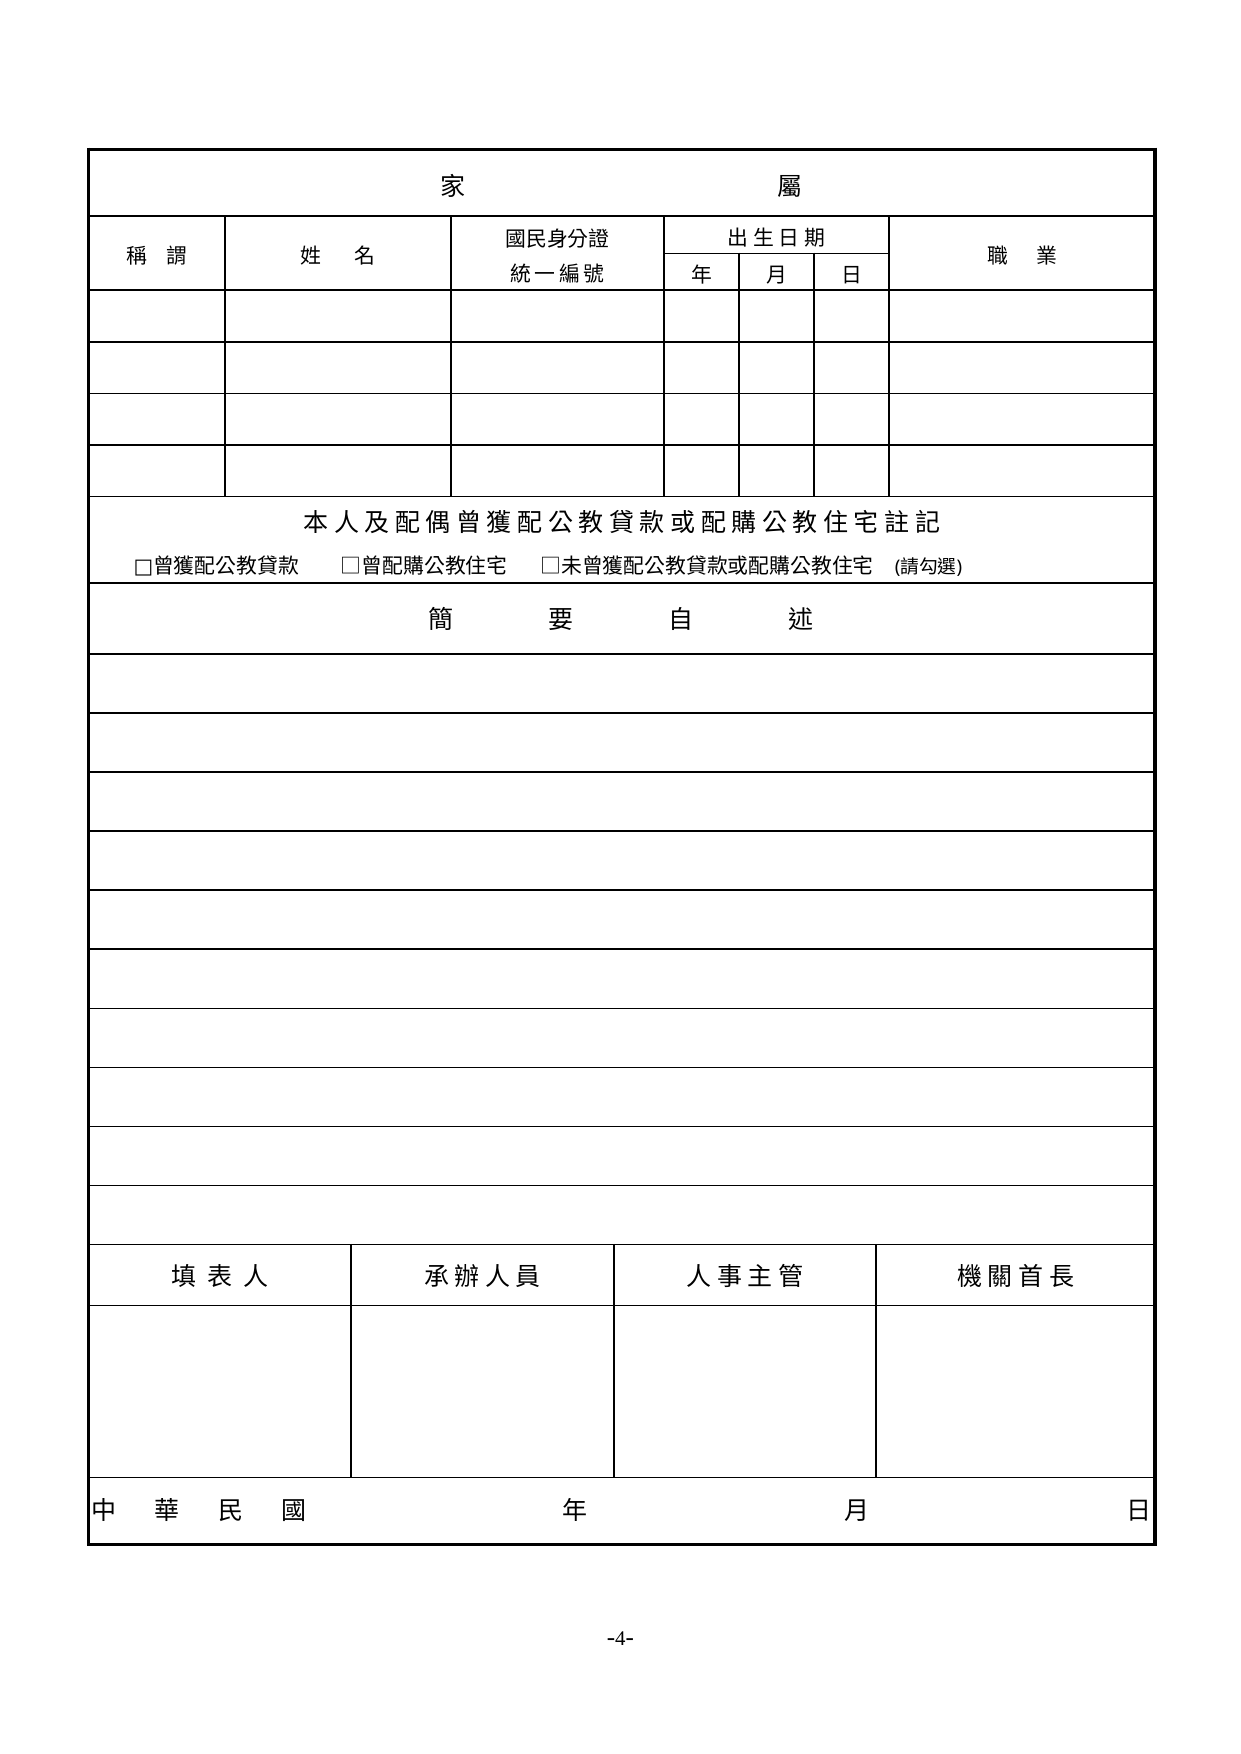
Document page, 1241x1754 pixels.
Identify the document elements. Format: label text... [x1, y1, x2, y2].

table_cell [452, 343, 663, 392]
table_cell [890, 343, 1153, 392]
table_cell [877, 1306, 1153, 1477]
table_cell 填 表 人 [90, 1245, 350, 1305]
table_cell [890, 291, 1153, 341]
table_cell [226, 394, 450, 444]
table_cell [665, 291, 738, 341]
table_cell 月 [740, 254, 813, 289]
table_cell [226, 446, 450, 496]
table_cell [815, 291, 888, 341]
table_cell [90, 1009, 1153, 1066]
table_cell [90, 1186, 1153, 1244]
table_cell [665, 394, 738, 444]
table_cell [90, 832, 1153, 889]
table_cell [90, 446, 224, 496]
table_cell [90, 291, 224, 341]
table_cell [815, 343, 888, 392]
table_cell 日 [815, 254, 888, 289]
table_cell [352, 1306, 613, 1477]
table_cell [90, 655, 1153, 712]
table_cell [90, 891, 1153, 948]
table_cell 機 關 首 長 [877, 1245, 1153, 1305]
table_cell [815, 446, 888, 496]
table_cell [815, 394, 888, 444]
table_cell [740, 291, 813, 341]
table_header 家 屬 [90, 151, 1153, 215]
table_cell [226, 343, 450, 392]
table_cell [90, 950, 1153, 1007]
table_cell 本 人 及 配 偶 曾 獲 配 公 教 貸 款 或 配 購 公 教 住 宅 註 記 □曾獲配公教貸款 □曾配購公教住宅 □未曾獲配公教貸款或配購公教住宅 (請勾選) [90, 497, 1153, 582]
table_cell 姓 名 [226, 217, 450, 289]
table_cell [452, 394, 663, 444]
table_cell [890, 394, 1153, 444]
table_cell [90, 1306, 350, 1477]
table_cell [740, 394, 813, 444]
table_cell [615, 1306, 875, 1477]
table_cell 年 [665, 254, 738, 289]
table_cell 承 辦 人 員 [352, 1245, 613, 1305]
table_cell [226, 291, 450, 341]
table_cell [890, 446, 1153, 496]
table_cell [90, 1127, 1153, 1184]
table_cell [90, 394, 224, 444]
table_cell 簡 要 自 述 [90, 584, 1153, 653]
table_cell 稱 謂 [90, 217, 224, 289]
table_cell [740, 343, 813, 392]
table_cell 職 業 [890, 217, 1153, 289]
table_cell 出 生 日 期 [665, 217, 888, 252]
table_cell [452, 446, 663, 496]
table_cell [665, 343, 738, 392]
table_cell [90, 773, 1153, 830]
table_cell [452, 291, 663, 341]
table_cell 中華民國 年 月 日 [90, 1478, 1153, 1542]
table_cell 人 事 主 管 [615, 1245, 875, 1305]
table_cell [90, 343, 224, 392]
table_cell [90, 1068, 1153, 1126]
table_cell [740, 446, 813, 496]
table_cell 國民身分證 統一編號 [452, 217, 663, 289]
table_cell [90, 714, 1153, 771]
table_cell [665, 446, 738, 496]
